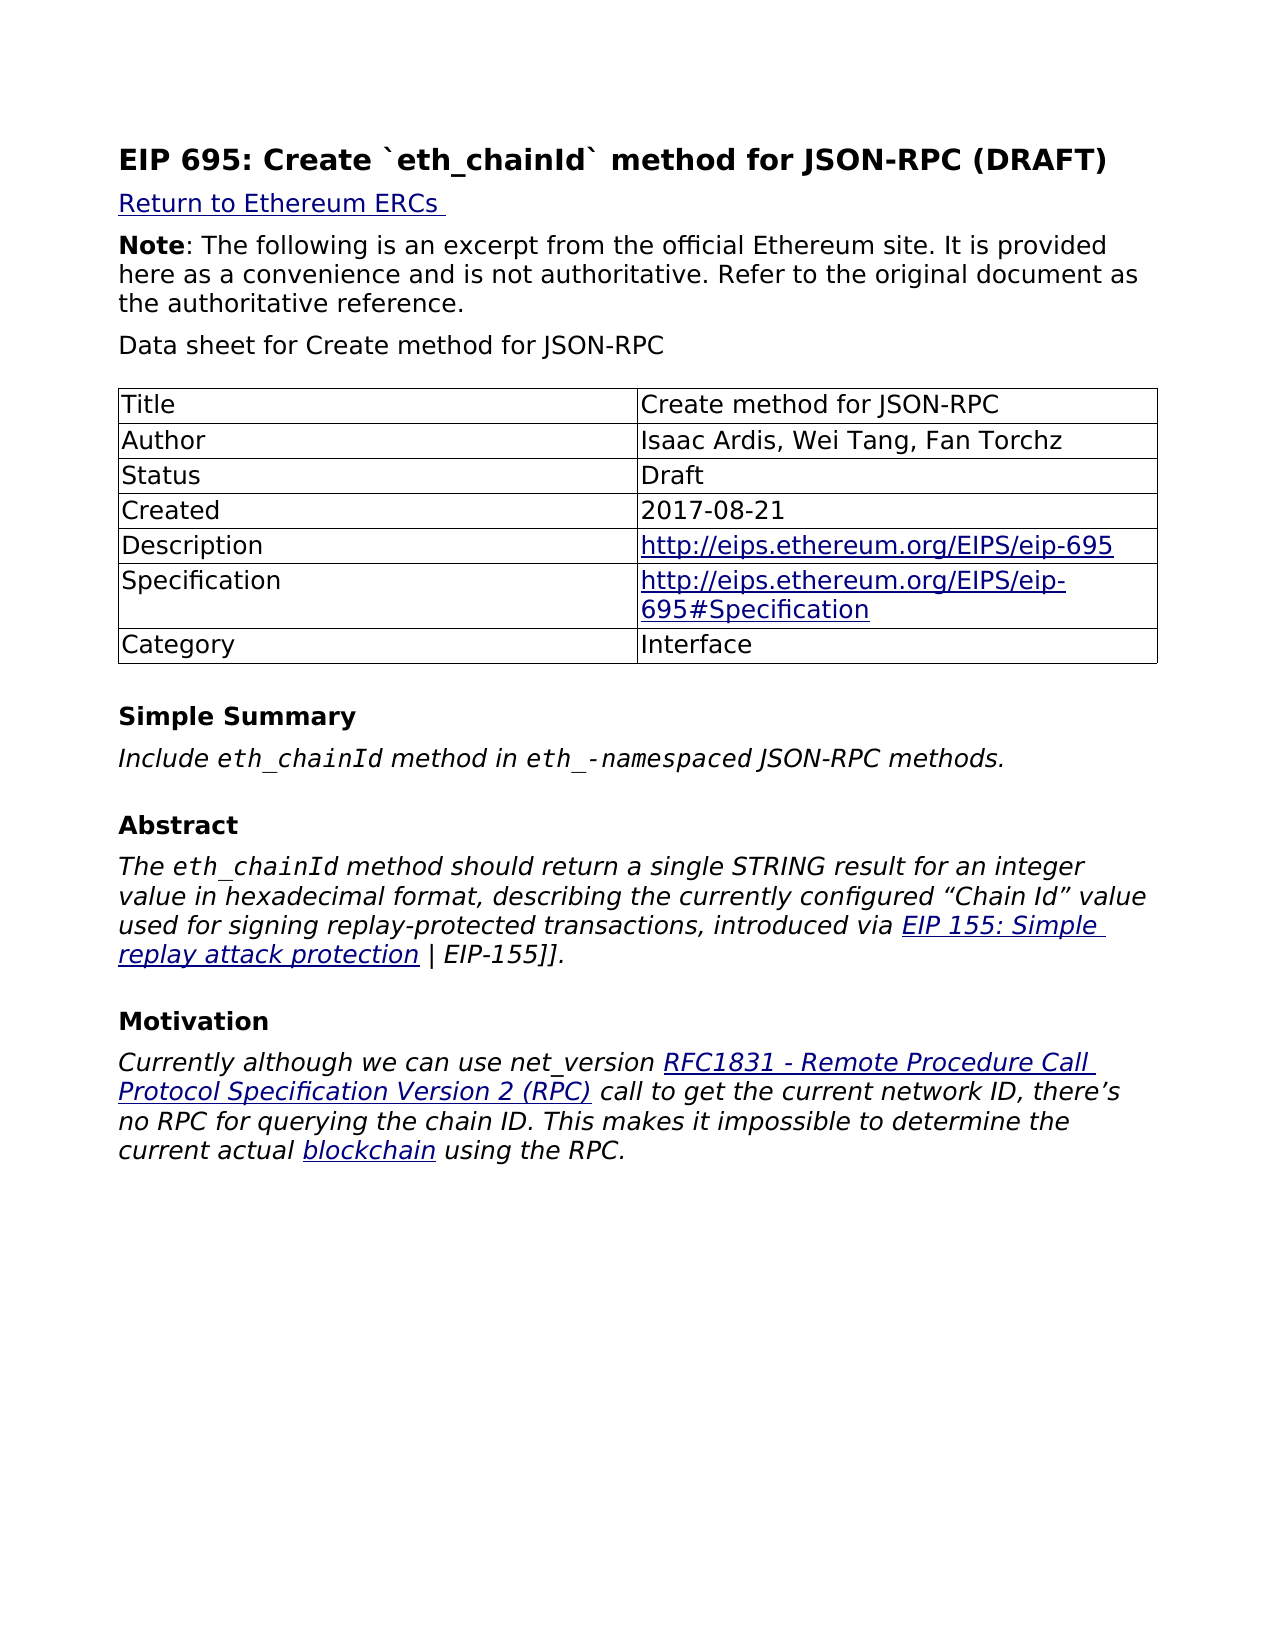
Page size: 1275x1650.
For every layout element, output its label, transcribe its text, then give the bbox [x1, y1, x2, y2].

table_cell Status [119, 459, 637, 493]
text The eth_chainId method should return a single STRING result for an integer value in hexadecimal format, describing the currently configured “Chain Id” value used for signing replay-protected transactions, introduced via EIP 155: Simple replay attack protection | EIP-155]]. [118, 852, 1157, 969]
table_cell Created [119, 494, 637, 528]
text Currently although we can use net_version RFC1831 - Remote Procedure Call Protocol Specification Version 2 (RPC) call to get the current network ID, there’s no RPC for querying the chain ID. This makes it impossible to determine the current actual blockchain using the RPC. [118, 1048, 1157, 1165]
table_cell Draft [638, 459, 1157, 493]
subtitle Motivation [118, 1007, 1157, 1036]
table_header Title [119, 389, 637, 423]
table_header Create method for JSON-RPC [638, 389, 1157, 423]
table_cell Interface [638, 629, 1157, 663]
text Note: The following is an excerpt from the official Ethereum site. It is provided here as a convenience and is not authoritative. Refer to the original document as the authoritative reference. [118, 231, 1157, 319]
subtitle EIP 695: Create `eth_chainId` method for JSON-RPC (DRAFT) [118, 143, 1157, 177]
table_cell 2017-08-21 [638, 494, 1157, 528]
subtitle Abstract [118, 811, 1157, 840]
table_cell Description [119, 529, 637, 563]
text Data sheet for Create method for JSON-RPC [118, 331, 1157, 360]
table_cell Category [119, 629, 637, 663]
table_cell Isaac Ardis, Wei Tang, Fan Torchz [638, 424, 1157, 458]
subtitle Simple Summary [118, 702, 1157, 732]
text Include eth_chainId method in eth_-namespaced JSON-RPC methods. [118, 744, 1157, 773]
table_cell Specification [119, 564, 637, 627]
table_cell http://eips.ethereum.org/EIPS/eip-695 [638, 529, 1157, 563]
table_cell Author [119, 424, 637, 458]
table_cell http://eips.ethereum.org/EIPS/eip-695#Specification [638, 564, 1157, 627]
text Return to Ethereum ERCs [118, 189, 1157, 219]
